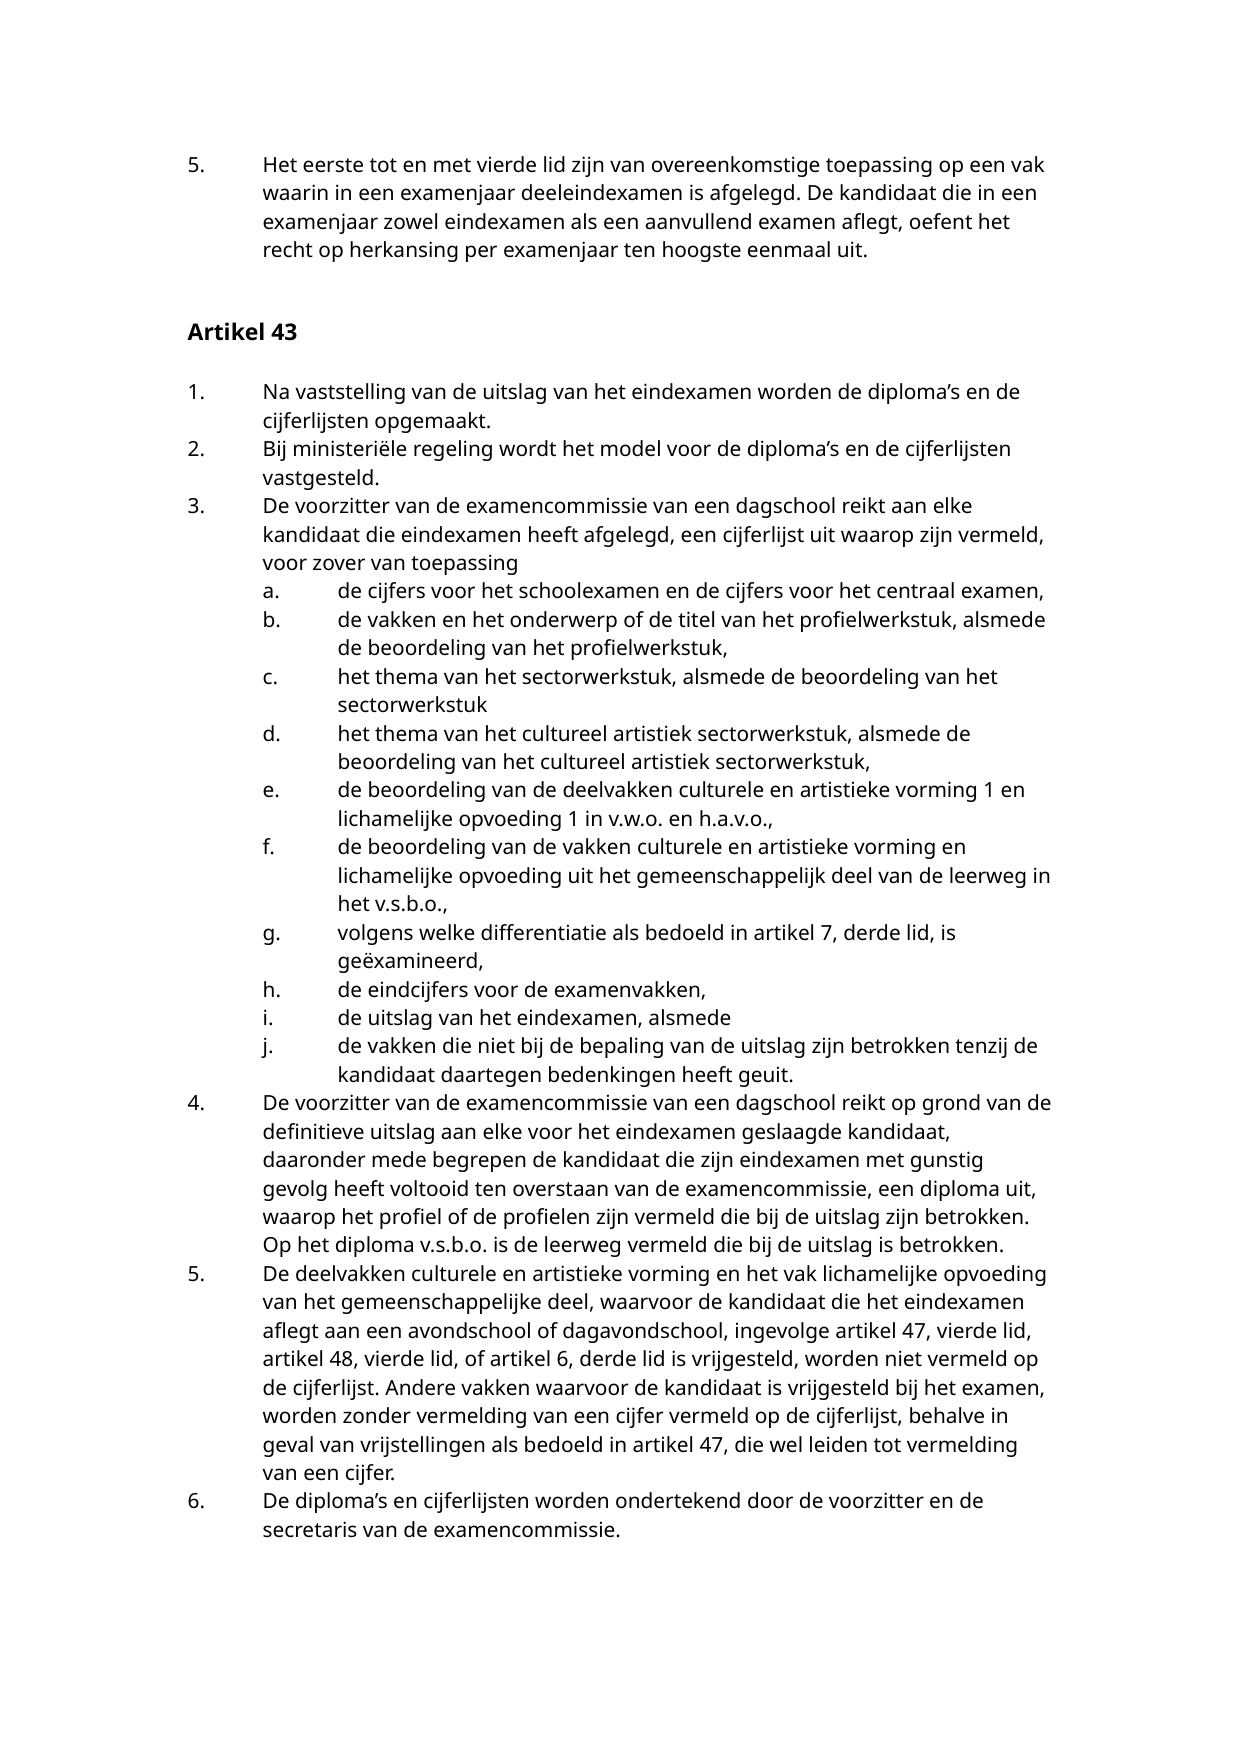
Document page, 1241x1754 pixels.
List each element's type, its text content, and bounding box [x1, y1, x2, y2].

list de cijfers voor het schoolexamen en de cijfers voor het centraal examen, [262, 577, 1053, 605]
list De diploma’s en cijferlijsten worden ondertekend door de voorzitter en de secretaris van de examencommissie. [187, 1487, 1053, 1543]
list de beoordeling van de deelvakken culturele en artistieke vorming 1 en lichamelijke opvoeding 1 in v.w.o. en h.a.v.o., [262, 776, 1053, 832]
list De deelvakken culturele en artistieke vorming en het vak lichamelijke opvoeding van het gemeenschappelijke deel, waarvoor de kandidaat die het eindexamen aflegt aan een avondschool of dagavondschool, ingevolge artikel 47, vierde lid, artikel 48, vierde lid, of artikel 6, derde lid is vrijgesteld, worden niet vermeld op de cijferlijst. Andere vakken waarvoor de kandidaat is vrijgesteld bij het examen, worden zonder vermelding van een cijfer vermeld op de cijferlijst, behalve in geval van vrijstellingen als bedoeld in artikel 47, die wel leiden tot vermelding van een cijfer. [187, 1259, 1053, 1487]
list De voorzitter van de examencommissie van een dagschool reikt aan elke kandidaat die eindexamen heeft afgelegd, een cijferlijst uit waarop zijn vermeld, voor zover van toepassing [187, 491, 1053, 577]
list de beoordeling van de vakken culturele en artistieke vorming en lichamelijke opvoeding uit het gemeenschappelijk deel van de leerweg in het v.s.b.o., [262, 832, 1053, 918]
list het thema van het cultureel artistiek sectorwerkstuk, alsmede de beoordeling van het cultureel artistiek sectorwerkstuk, [262, 719, 1053, 776]
list de vakken die niet bij de bepaling van de uitslag zijn betrokken tenzij de kandidaat daartegen bedenkingen heeft geuit. [262, 1032, 1053, 1088]
list volgens welke differentiatie als bedoeld in artikel 7, derde lid, is geëxamineerd, [262, 918, 1053, 975]
list de eindcijfers voor de examenvakken, [262, 975, 1053, 1003]
subtitle Artikel 43 [187, 316, 1053, 347]
list Bij ministeriële regeling wordt het model voor de diploma’s en de cijferlijsten vastgesteld. [187, 434, 1053, 491]
list Het eerste tot en met vierde lid zijn van overeenkomstige toepassing op een vak waarin in een examenjaar deeleindexamen is afgelegd. De kandidaat die in een examenjaar zowel eindexamen als een aanvullend examen aflegt, oefent het recht op herkansing per examenjaar ten hoogste eenmaal uit. [187, 150, 1053, 264]
list de vakken en het onderwerp of de titel van het profielwerkstuk, alsmede de beoordeling van het profielwerkstuk, [262, 605, 1053, 662]
list De voorzitter van de examencommissie van een dagschool reikt op grond van de definitieve uitslag aan elke voor het eindexamen geslaagde kandidaat, daaronder mede begrepen de kandidaat die zijn eindexamen met gunstig gevolg heeft voltooid ten overstaan van de examencommissie, een diploma uit, waarop het profiel of de profielen zijn vermeld die bij de uitslag zijn betrokken. Op het diploma v.s.b.o. is de leerweg vermeld die bij de uitslag is betrokken. [187, 1088, 1053, 1259]
list het thema van het sectorwerkstuk, alsmede de beoordeling van het sectorwerkstuk [262, 662, 1053, 719]
list de uitslag van het eindexamen, alsmede [262, 1003, 1053, 1032]
list Na vaststelling van de uitslag van het eindexamen worden de diploma’s en de cijferlijsten opgemaakt. [187, 377, 1053, 434]
